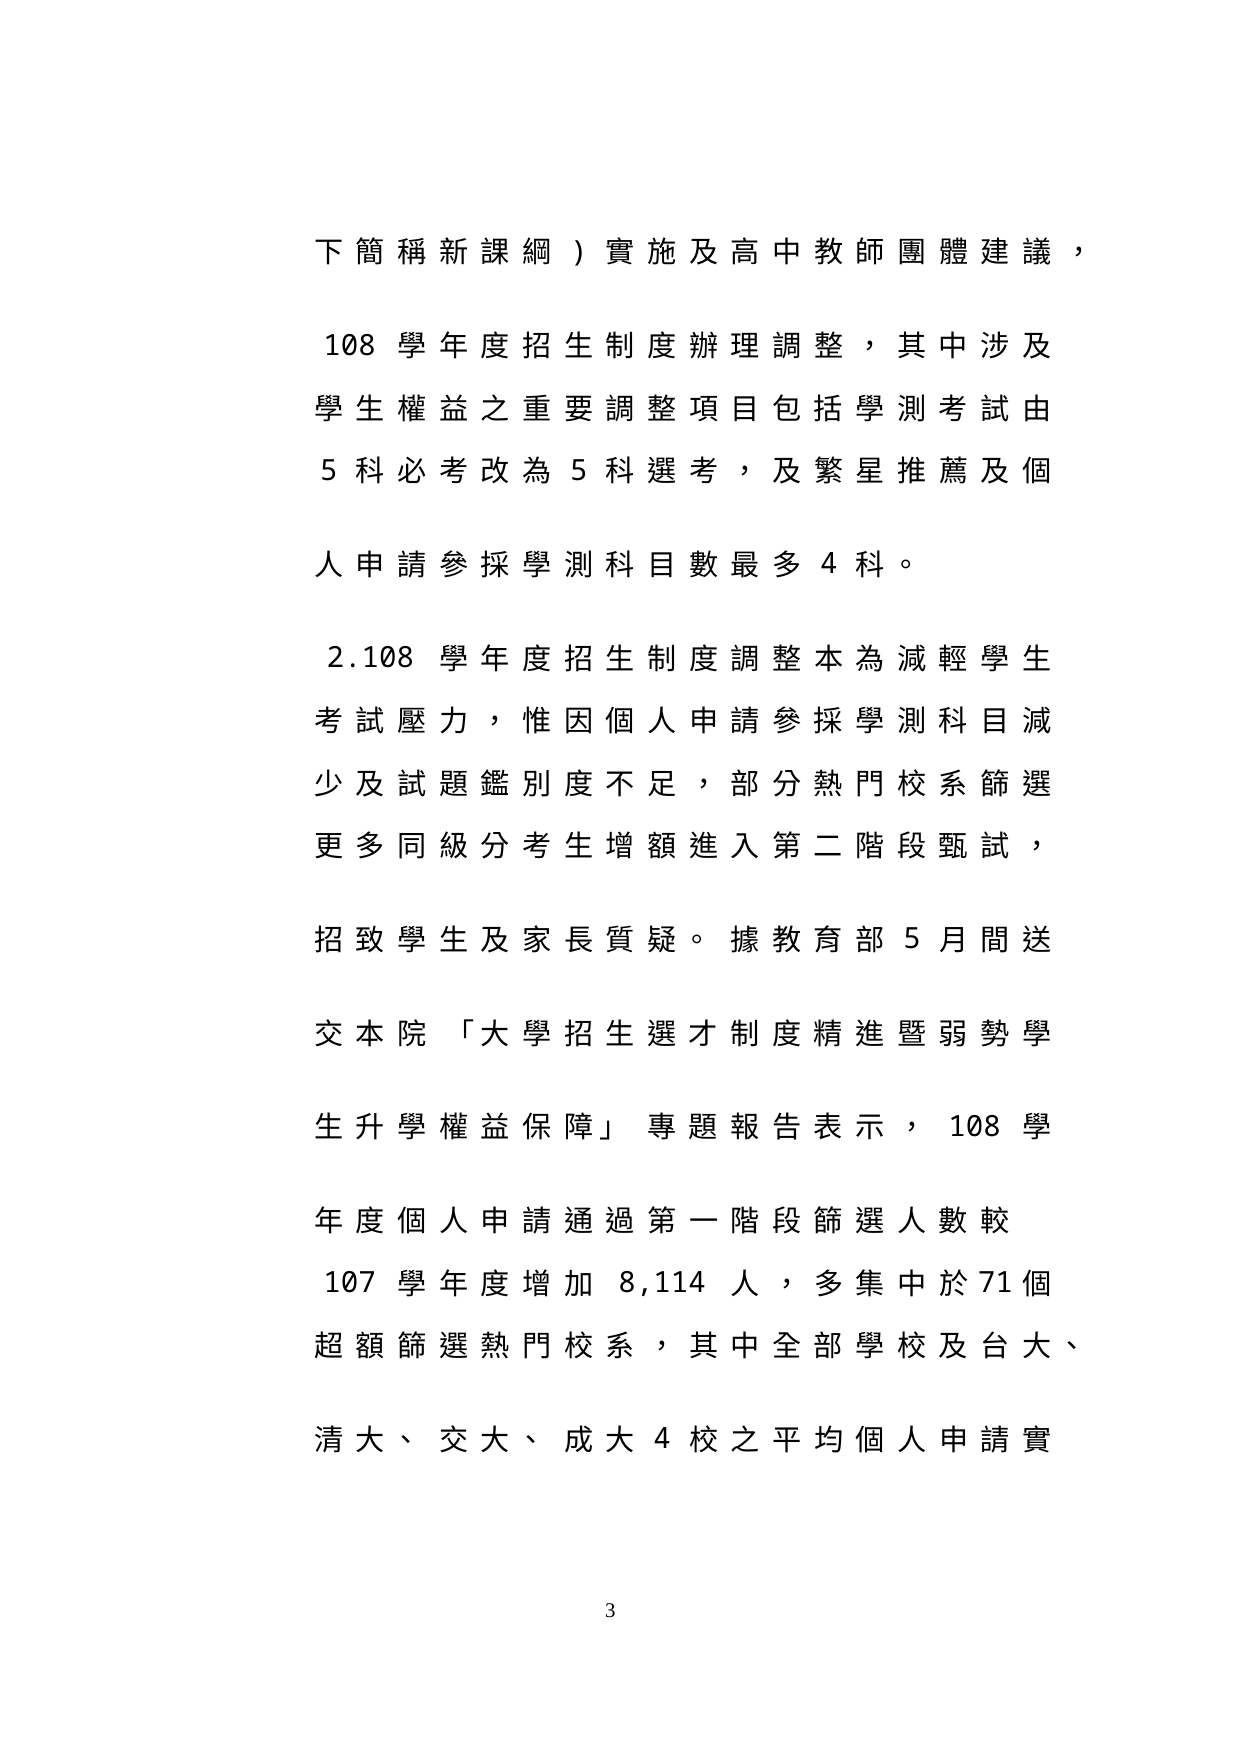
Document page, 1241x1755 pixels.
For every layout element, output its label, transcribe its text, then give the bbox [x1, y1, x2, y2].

text 2.108學年度招生制度調整本為減輕學生考試壓力，惟因個人申請參採學測科目減少及試題鑑別度不足，部分熱門校系篩選更多同級分考生增額進入第二階段甄試，招致學生及家長質疑。據教育部5月間送交本院「大學招生選才制度精進暨弱勢學生升學權益保障」專題報告表示，108學年度個人申請通過第一階段篩選人數較107學年度增加8,114人，多集中於71個超額篩選熱門校系，其中全部學校及台大、清大、交大、成大4校之平均個人申請實際篩選倍率，107學年度分別為3.27倍及3.45倍，108學年度則分別增為3.42倍及3.85倍，呈小幅增加情形。然據教育部提供107學年度及108學年度台大、清大、交大、成大4校各系(組)實際篩選倍率顯示，其中清大超過4校平均篩選倍率之系(組)數及其比率，107學年度為16個系(組)、比率32.65%，108學年度增加為21個系(組)、比率37.5%，至於交大107學年度為12個系(組)、比率42.86%，108學年度則增加為18個系(組)、比率60%(詳附表1)，顯示部分熱門系(組)確出現因參採學測科目減少及試題鑑別度不足導致進入第二階段甄試人數增額之情形。 [271, 615, 1058, 1490]
text 1.我國自91學年度起實施大學多元入學方案，係屬考招分離制度，其循考試專業化及招生多元化精神，由學生適才適性選擇適合之入學管道升讀大學；現行大學多元入學管道包括繁星推薦、個人申請、考試入學分發及其他各類(如：特殊選才)單獨招生等選才方式，其中繁星推薦及個人申請主要係參採學科能力測驗(以下簡稱學測)成績，而考試入學分發主要係參採指定科目考試(以下簡稱指考)成績。茲為因應十二年國民基本教育課程綱要(以下簡稱新課綱)實施及高中教師團體建議，108學年度招生制度辦理調整，其中涉及學生權益之重要調整項目包括學測考試由5科必考改為5科選考，及繁星推薦及個人申請參採學測科目數最多4科。 [271, 177, 1058, 615]
